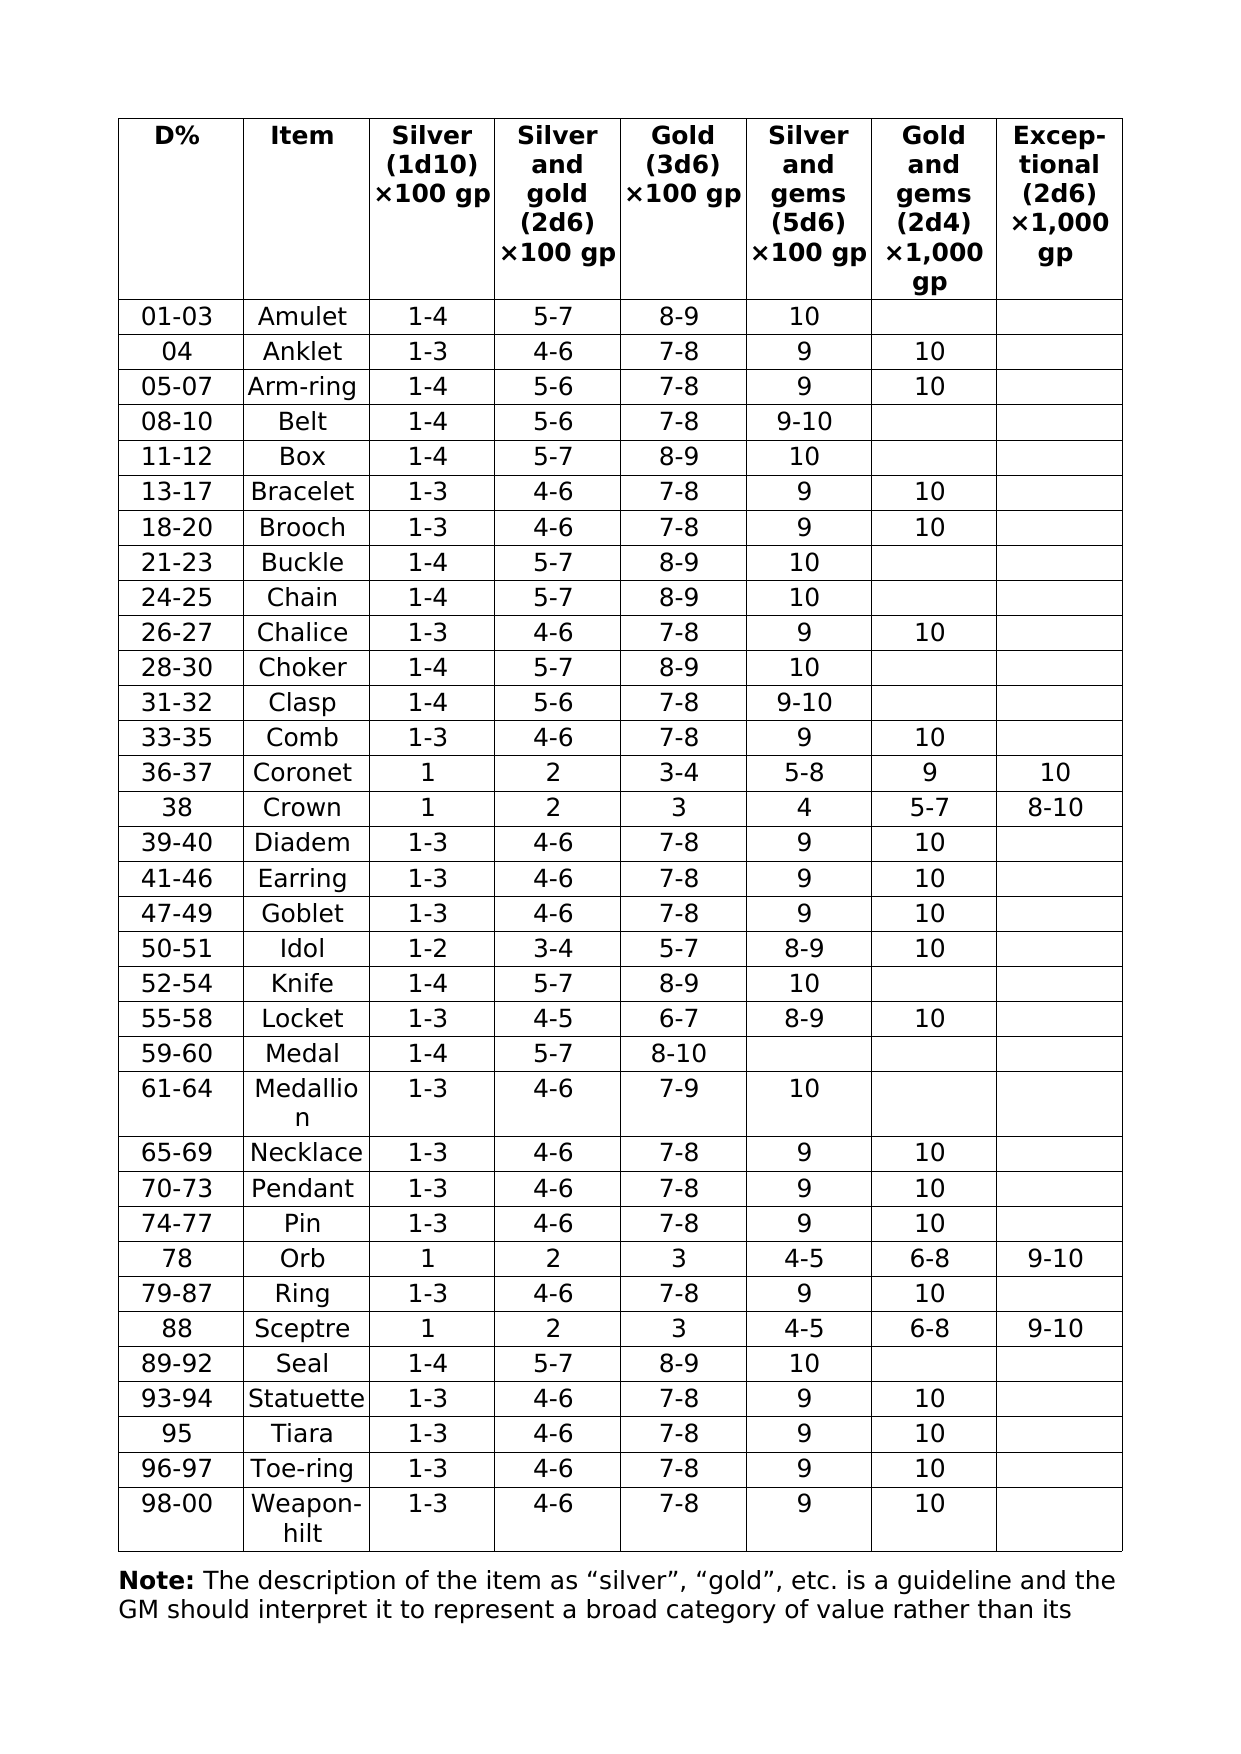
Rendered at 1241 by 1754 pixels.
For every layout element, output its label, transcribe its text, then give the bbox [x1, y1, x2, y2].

table_cell 10 [872, 370, 996, 404]
table_cell 9-10 [747, 405, 871, 439]
table_cell Arm-ring [244, 370, 369, 404]
table_cell 10 [872, 1207, 996, 1241]
table_cell 7-8 [621, 476, 746, 510]
table_cell 3 [621, 792, 746, 826]
table_cell 9 [747, 476, 871, 510]
table_cell 7-8 [621, 1137, 746, 1171]
table_cell Weapon-hilt [244, 1488, 369, 1551]
table_cell 9 [747, 1417, 871, 1452]
table_cell 10 [747, 546, 871, 580]
table_cell 4-6 [495, 1453, 620, 1487]
table_cell 6-8 [872, 1312, 996, 1346]
table_cell Chain [244, 581, 369, 615]
table_cell 47-49 [119, 897, 243, 931]
table_cell 1-4 [370, 300, 494, 334]
table_cell 7-8 [621, 827, 746, 861]
table_cell 1-4 [370, 967, 494, 1001]
table_cell Pendant [244, 1172, 369, 1206]
table_cell 4-6 [495, 1382, 620, 1416]
table_cell [997, 370, 1122, 404]
table_cell [997, 511, 1122, 545]
table_cell 7-8 [621, 1277, 746, 1311]
table_cell 4-5 [747, 1242, 871, 1276]
table_cell 4-6 [495, 1172, 620, 1206]
table_cell [872, 967, 996, 1001]
table_cell 5-7 [495, 441, 620, 474]
table_cell 9 [747, 616, 871, 650]
table_cell 1-3 [370, 335, 494, 369]
table_cell 9 [872, 756, 996, 791]
table_cell Anklet [244, 335, 369, 369]
table_cell 5-7 [495, 581, 620, 615]
table_cell Medallion [244, 1072, 369, 1136]
table_cell 5-7 [495, 300, 620, 334]
table_cell 4-6 [495, 335, 620, 369]
table_cell [997, 476, 1122, 510]
table_cell [997, 1037, 1122, 1071]
table_cell [872, 1037, 996, 1071]
table_cell 36-37 [119, 756, 243, 791]
table_cell Locket [244, 1002, 369, 1036]
table_header Excep­tional (2d6) ×1,000 gp [997, 119, 1122, 299]
table_cell 7-8 [621, 1207, 746, 1241]
table_cell 98-00 [119, 1488, 243, 1551]
table_cell Chalice [244, 616, 369, 650]
table_cell Pin [244, 1207, 369, 1241]
table_cell 1-3 [370, 511, 494, 545]
table_cell [872, 441, 996, 474]
table_cell 55-58 [119, 1002, 243, 1036]
table_cell 1 [370, 1242, 494, 1276]
table_cell [997, 967, 1122, 1001]
table_cell 9 [747, 827, 871, 861]
table_cell 4-5 [747, 1312, 871, 1346]
table_cell 1-3 [370, 721, 494, 755]
table_cell 5-8 [747, 756, 871, 791]
table_cell 1-3 [370, 1172, 494, 1206]
table_cell 7-8 [621, 511, 746, 545]
table_cell Tiara [244, 1417, 369, 1452]
table_cell 7-8 [621, 1453, 746, 1487]
table_cell Seal [244, 1347, 369, 1381]
table_cell [997, 441, 1122, 474]
table_cell Choker [244, 651, 369, 685]
table_cell 1-3 [370, 1137, 494, 1171]
table_cell 8-10 [997, 792, 1122, 826]
table_cell 2 [495, 1242, 620, 1276]
table_cell 1-3 [370, 1072, 494, 1136]
table_cell Toe-ring [244, 1453, 369, 1487]
table_cell 31-32 [119, 686, 243, 720]
table_cell 9 [747, 511, 871, 545]
table_cell 1-3 [370, 1417, 494, 1452]
table_header Silver and gold (2d6) ×100 gp [495, 119, 620, 299]
table_cell 9 [747, 862, 871, 896]
table_header Gold and gems (2d4) ×1,000 gp [872, 119, 996, 299]
table_cell 96-97 [119, 1453, 243, 1487]
table_cell 1-4 [370, 581, 494, 615]
table_cell 3-4 [621, 756, 746, 791]
table_cell 39-40 [119, 827, 243, 861]
table_cell [997, 581, 1122, 615]
table_cell [997, 1072, 1122, 1136]
table_cell Statuette [244, 1382, 369, 1416]
table_cell 2 [495, 1312, 620, 1346]
table_cell 95 [119, 1417, 243, 1452]
table_header Gold (3d6) ×100 gp [621, 119, 746, 299]
table_cell 9 [747, 897, 871, 931]
table_cell 4-6 [495, 721, 620, 755]
table_cell 10 [872, 335, 996, 369]
text Note: The description of the item as “silver”, “gold”, etc. is a guideline and the GM should interpret it to represent a broad category of value rather than its [118, 1566, 1122, 1624]
table_cell Medal [244, 1037, 369, 1071]
table_cell 10 [872, 897, 996, 931]
table_cell 11-12 [119, 441, 243, 474]
table_cell 8-9 [621, 546, 746, 580]
table_cell 10 [872, 721, 996, 755]
table_cell 8-9 [621, 581, 746, 615]
table_cell 10 [872, 511, 996, 545]
table_cell 08-10 [119, 405, 243, 439]
table_cell 1-3 [370, 476, 494, 510]
table_cell Box [244, 441, 369, 474]
table_cell 7-8 [621, 1417, 746, 1452]
table_cell 1-3 [370, 1453, 494, 1487]
table_cell 1-3 [370, 827, 494, 861]
table_cell 9 [747, 1137, 871, 1171]
table_cell 5-7 [495, 1037, 620, 1071]
table_cell 9 [747, 1207, 871, 1241]
table_cell 7-8 [621, 897, 746, 931]
table_cell 10 [747, 441, 871, 474]
table_cell [747, 1037, 871, 1071]
table_cell 3 [621, 1242, 746, 1276]
table_cell 10 [872, 1137, 996, 1171]
table_cell Diadem [244, 827, 369, 861]
table_cell 8-10 [621, 1037, 746, 1071]
table_cell 05-07 [119, 370, 243, 404]
table_cell Coronet [244, 756, 369, 791]
table_cell 4-6 [495, 511, 620, 545]
table_cell 1-3 [370, 1488, 494, 1551]
table_cell 4-6 [495, 476, 620, 510]
table_cell 8-9 [621, 300, 746, 334]
table_cell 8-9 [747, 1002, 871, 1036]
table_cell 10 [872, 827, 996, 861]
table_cell 9-10 [747, 686, 871, 720]
table_cell 79-87 [119, 1277, 243, 1311]
table_header Silver (1d10) ×100 gp [370, 119, 494, 299]
table_cell 7-8 [621, 1488, 746, 1551]
table_cell 8-9 [621, 967, 746, 1001]
table_cell [997, 616, 1122, 650]
table_cell 61-64 [119, 1072, 243, 1136]
table_cell [997, 686, 1122, 720]
table_cell 5-6 [495, 686, 620, 720]
table_cell 7-9 [621, 1072, 746, 1136]
table_cell [997, 1137, 1122, 1171]
table_cell 10 [872, 1172, 996, 1206]
table_cell 1 [370, 756, 494, 791]
table_cell 10 [872, 1488, 996, 1551]
table_cell 13-17 [119, 476, 243, 510]
table_cell 70-73 [119, 1172, 243, 1206]
table_cell [997, 721, 1122, 755]
table_cell 1-4 [370, 686, 494, 720]
table_cell [997, 405, 1122, 439]
table_cell 5-6 [495, 405, 620, 439]
table_cell [997, 1382, 1122, 1416]
table_cell 4-6 [495, 897, 620, 931]
table_cell 41-46 [119, 862, 243, 896]
table_cell 1-3 [370, 1207, 494, 1241]
table_cell 10 [872, 476, 996, 510]
table_cell 38 [119, 792, 243, 826]
table_cell Crown [244, 792, 369, 826]
table_cell 9 [747, 370, 871, 404]
table_cell [997, 335, 1122, 369]
table_cell 26-27 [119, 616, 243, 650]
table_cell [872, 686, 996, 720]
table_cell 1-3 [370, 897, 494, 931]
table_cell 4-6 [495, 862, 620, 896]
table_cell 21-23 [119, 546, 243, 580]
table_cell 10 [997, 756, 1122, 791]
table_cell Idol [244, 932, 369, 966]
table_cell Earring [244, 862, 369, 896]
table_cell 1-4 [370, 441, 494, 474]
table_cell Necklace [244, 1137, 369, 1171]
table_cell 1-4 [370, 651, 494, 685]
table_cell 01-03 [119, 300, 243, 334]
table_cell Sceptre [244, 1312, 369, 1346]
table_cell [872, 581, 996, 615]
table_cell 8-9 [621, 651, 746, 685]
table_cell Buckle [244, 546, 369, 580]
table_cell [997, 1172, 1122, 1206]
table_cell Brooch [244, 511, 369, 545]
table_cell 18-20 [119, 511, 243, 545]
table_cell [872, 405, 996, 439]
table_cell 1-4 [370, 1347, 494, 1381]
table_cell Bracelet [244, 476, 369, 510]
table_cell 7-8 [621, 1382, 746, 1416]
table_cell 93-94 [119, 1382, 243, 1416]
table_cell 9-10 [997, 1312, 1122, 1346]
table_cell [872, 651, 996, 685]
table_cell 3-4 [495, 932, 620, 966]
table_cell 10 [872, 932, 996, 966]
table_cell 6-8 [872, 1242, 996, 1276]
table_cell 50-51 [119, 932, 243, 966]
table_cell Knife [244, 967, 369, 1001]
table_cell 10 [872, 1417, 996, 1452]
table_cell Amulet [244, 300, 369, 334]
table_cell [872, 300, 996, 334]
table_cell 28-30 [119, 651, 243, 685]
table_cell Orb [244, 1242, 369, 1276]
table_cell 4-6 [495, 827, 620, 861]
table_cell [997, 1207, 1122, 1241]
table_cell 1-3 [370, 1277, 494, 1311]
table_cell 52-54 [119, 967, 243, 1001]
table_cell [997, 1277, 1122, 1311]
table_cell 1-3 [370, 616, 494, 650]
table_cell [872, 546, 996, 580]
table_cell [872, 1347, 996, 1381]
table_cell 7-8 [621, 686, 746, 720]
table_cell 10 [747, 1347, 871, 1381]
table_cell [997, 546, 1122, 580]
table_cell Goblet [244, 897, 369, 931]
table_header Silver and gems (5d6) ×100 gp [747, 119, 871, 299]
table_cell 9 [747, 721, 871, 755]
table_cell [997, 1347, 1122, 1381]
table_cell 1 [370, 1312, 494, 1346]
table_cell 5-7 [495, 1347, 620, 1381]
table_cell 3 [621, 1312, 746, 1346]
table_cell 1 [370, 792, 494, 826]
table_cell 1-4 [370, 370, 494, 404]
table_cell 5-7 [872, 792, 996, 826]
table_cell 10 [872, 1453, 996, 1487]
table_cell [997, 651, 1122, 685]
table_cell 88 [119, 1312, 243, 1346]
table_cell 1-3 [370, 1002, 494, 1036]
table_cell [997, 1417, 1122, 1452]
table_cell [997, 897, 1122, 931]
table_cell 10 [747, 967, 871, 1001]
table_cell Comb [244, 721, 369, 755]
table_cell 65-69 [119, 1137, 243, 1171]
table_cell 6-7 [621, 1002, 746, 1036]
table_cell [997, 1002, 1122, 1036]
table_cell 10 [872, 862, 996, 896]
table_cell 10 [872, 1382, 996, 1416]
table_cell [997, 1453, 1122, 1487]
table_cell [997, 862, 1122, 896]
table_cell 89-92 [119, 1347, 243, 1381]
table_cell 1-3 [370, 862, 494, 896]
table_cell 7-8 [621, 1172, 746, 1206]
table_cell 9-10 [997, 1242, 1122, 1276]
table_cell 10 [747, 300, 871, 334]
table_cell 7-8 [621, 721, 746, 755]
table_cell 9 [747, 1172, 871, 1206]
table_cell 8-9 [621, 441, 746, 474]
table_cell 78 [119, 1242, 243, 1276]
table_cell 5-7 [495, 651, 620, 685]
table_cell 4-6 [495, 1277, 620, 1311]
table_cell 4-5 [495, 1002, 620, 1036]
table_cell 5-7 [495, 967, 620, 1001]
table_cell 9 [747, 1277, 871, 1311]
table_cell 1-4 [370, 546, 494, 580]
table_cell 74-77 [119, 1207, 243, 1241]
table_cell 59-60 [119, 1037, 243, 1071]
table_cell 5-7 [495, 546, 620, 580]
table_cell 4-6 [495, 1072, 620, 1136]
table_cell [872, 1072, 996, 1136]
table_cell [997, 1488, 1122, 1551]
table_header D% [119, 119, 243, 299]
table_cell 4-6 [495, 1207, 620, 1241]
table_cell 9 [747, 1453, 871, 1487]
table_cell 4-6 [495, 1488, 620, 1551]
table_cell 7-8 [621, 335, 746, 369]
table_cell 7-8 [621, 862, 746, 896]
table_cell 24-25 [119, 581, 243, 615]
table_cell 2 [495, 792, 620, 826]
table_cell 9 [747, 1488, 871, 1551]
table_cell 9 [747, 335, 871, 369]
table_cell Belt [244, 405, 369, 439]
table_cell Ring [244, 1277, 369, 1311]
table_cell 5-7 [621, 932, 746, 966]
table_cell [997, 300, 1122, 334]
table_cell 04 [119, 335, 243, 369]
table_cell 33-35 [119, 721, 243, 755]
table_cell 4 [747, 792, 871, 826]
table_cell 4-6 [495, 616, 620, 650]
table_cell 1-3 [370, 1382, 494, 1416]
table_cell 1-4 [370, 405, 494, 439]
table_cell 10 [747, 651, 871, 685]
table_cell 2 [495, 756, 620, 791]
table_cell 8-9 [621, 1347, 746, 1381]
table_cell 10 [872, 1277, 996, 1311]
table_cell 7-8 [621, 616, 746, 650]
table_cell 10 [747, 581, 871, 615]
table_cell 7-8 [621, 370, 746, 404]
table_cell 4-6 [495, 1137, 620, 1171]
table_cell 7-8 [621, 405, 746, 439]
table_cell [997, 932, 1122, 966]
table_cell 4-6 [495, 1417, 620, 1452]
table_header Item [244, 119, 369, 299]
table_cell 8-9 [747, 932, 871, 966]
table_cell Clasp [244, 686, 369, 720]
table_cell 10 [872, 1002, 996, 1036]
table_cell 9 [747, 1382, 871, 1416]
table_cell 10 [747, 1072, 871, 1136]
table_cell 5-6 [495, 370, 620, 404]
table_cell 10 [872, 616, 996, 650]
table_cell 1-2 [370, 932, 494, 966]
table_cell 1-4 [370, 1037, 494, 1071]
table_cell [997, 827, 1122, 861]
